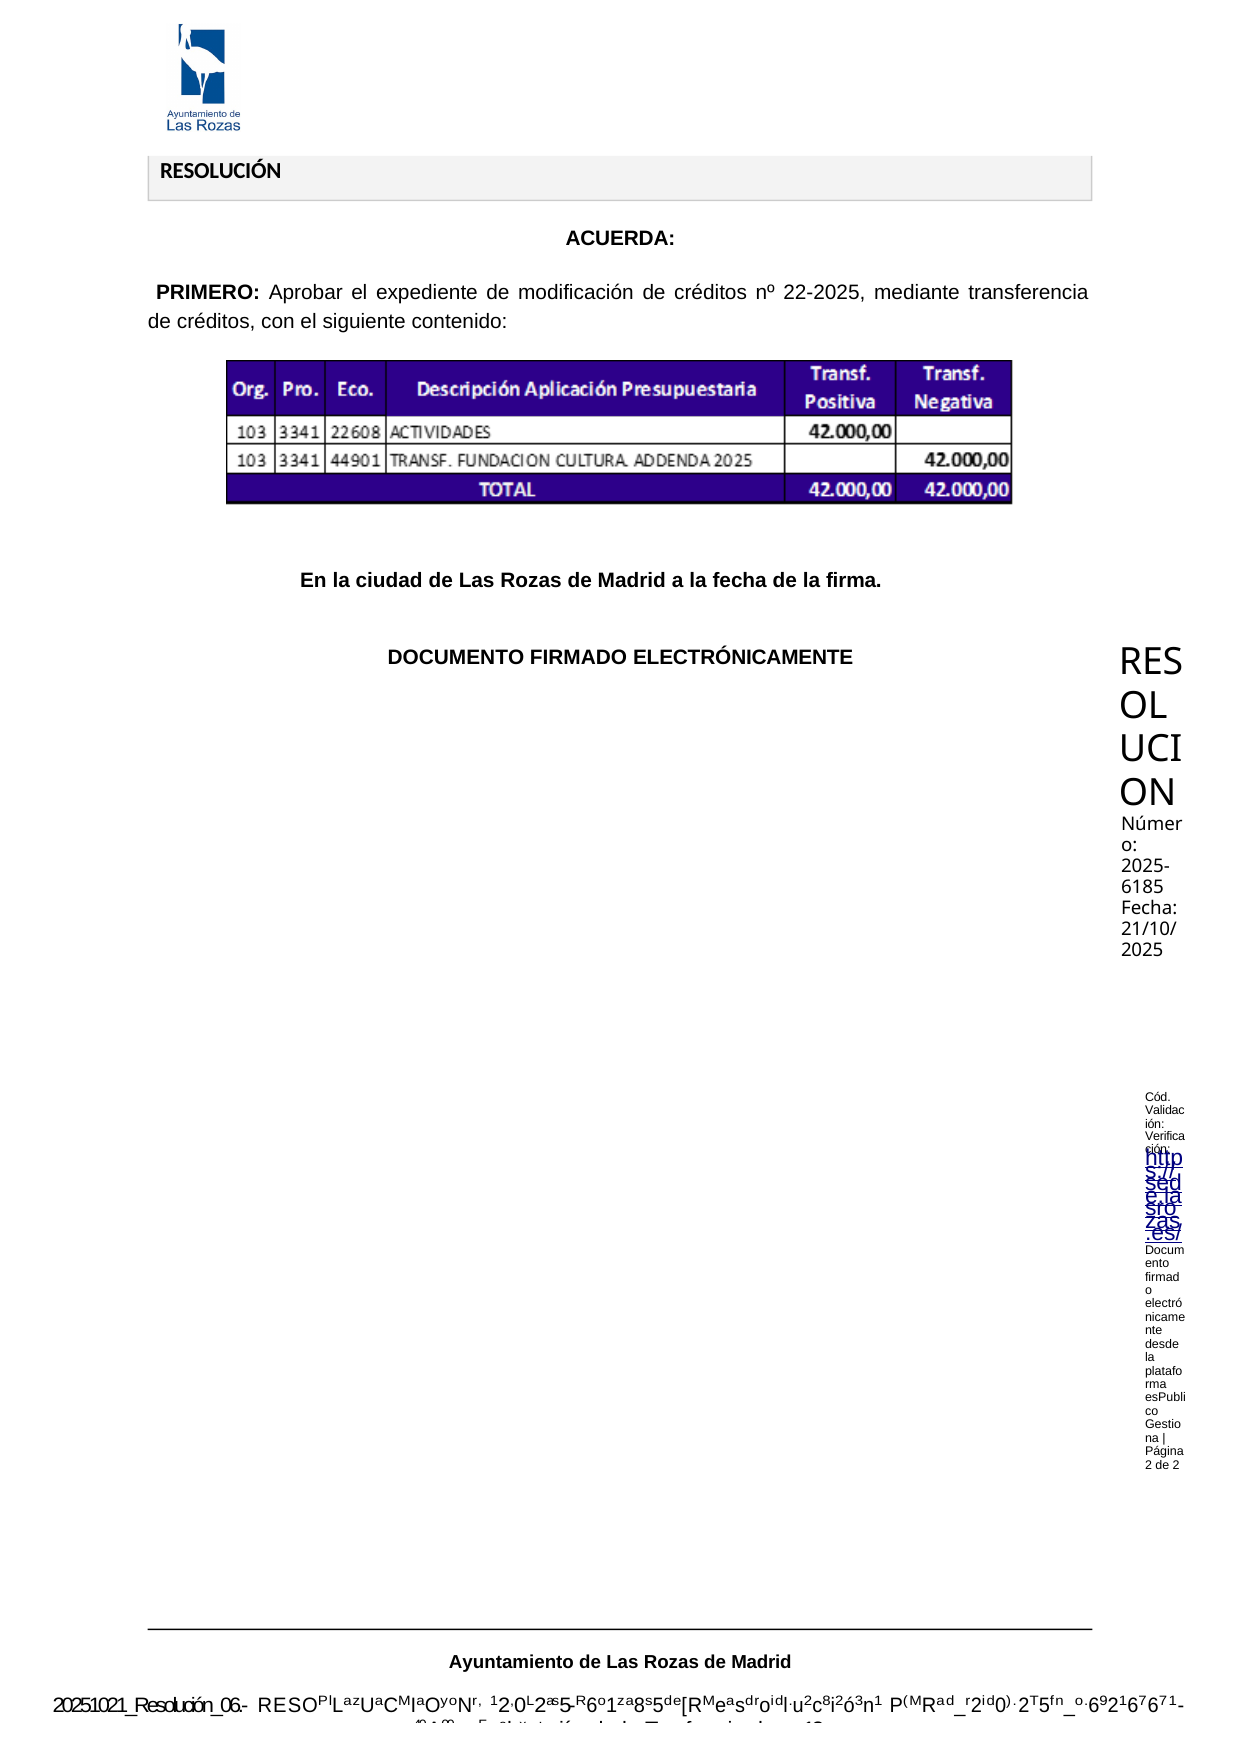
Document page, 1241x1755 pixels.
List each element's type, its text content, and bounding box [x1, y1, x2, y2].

text Verificación: https://sede.lasrozas.es/ [1145, 1131, 1186, 1243]
subtitle ACUERDA: [103, 226, 1137, 250]
text Cód. Validación: [1145, 1091, 1186, 1131]
text RESOLUCION [1119, 640, 1185, 814]
text Documento firmado electrónicamente desde la plataforma esPublico Gestiona | Página 2 de 2 [1145, 1243, 1186, 1472]
text PRIMERO: Aprobar el expediente de modificación de créditos nº 22-2025, mediante transferencia de créditos, con el siguiente contenido: [148, 280, 1109, 333]
text Número: 2025-6185 Fecha: 21/10/2025 [1121, 814, 1185, 961]
subtitle En la ciudad de Las Rozas de Madrid a la fecha de la firma. [44, 568, 1137, 592]
text DOCUMENTO FIRMADO ELECTRÓNICAMENTE [103, 645, 1117, 669]
